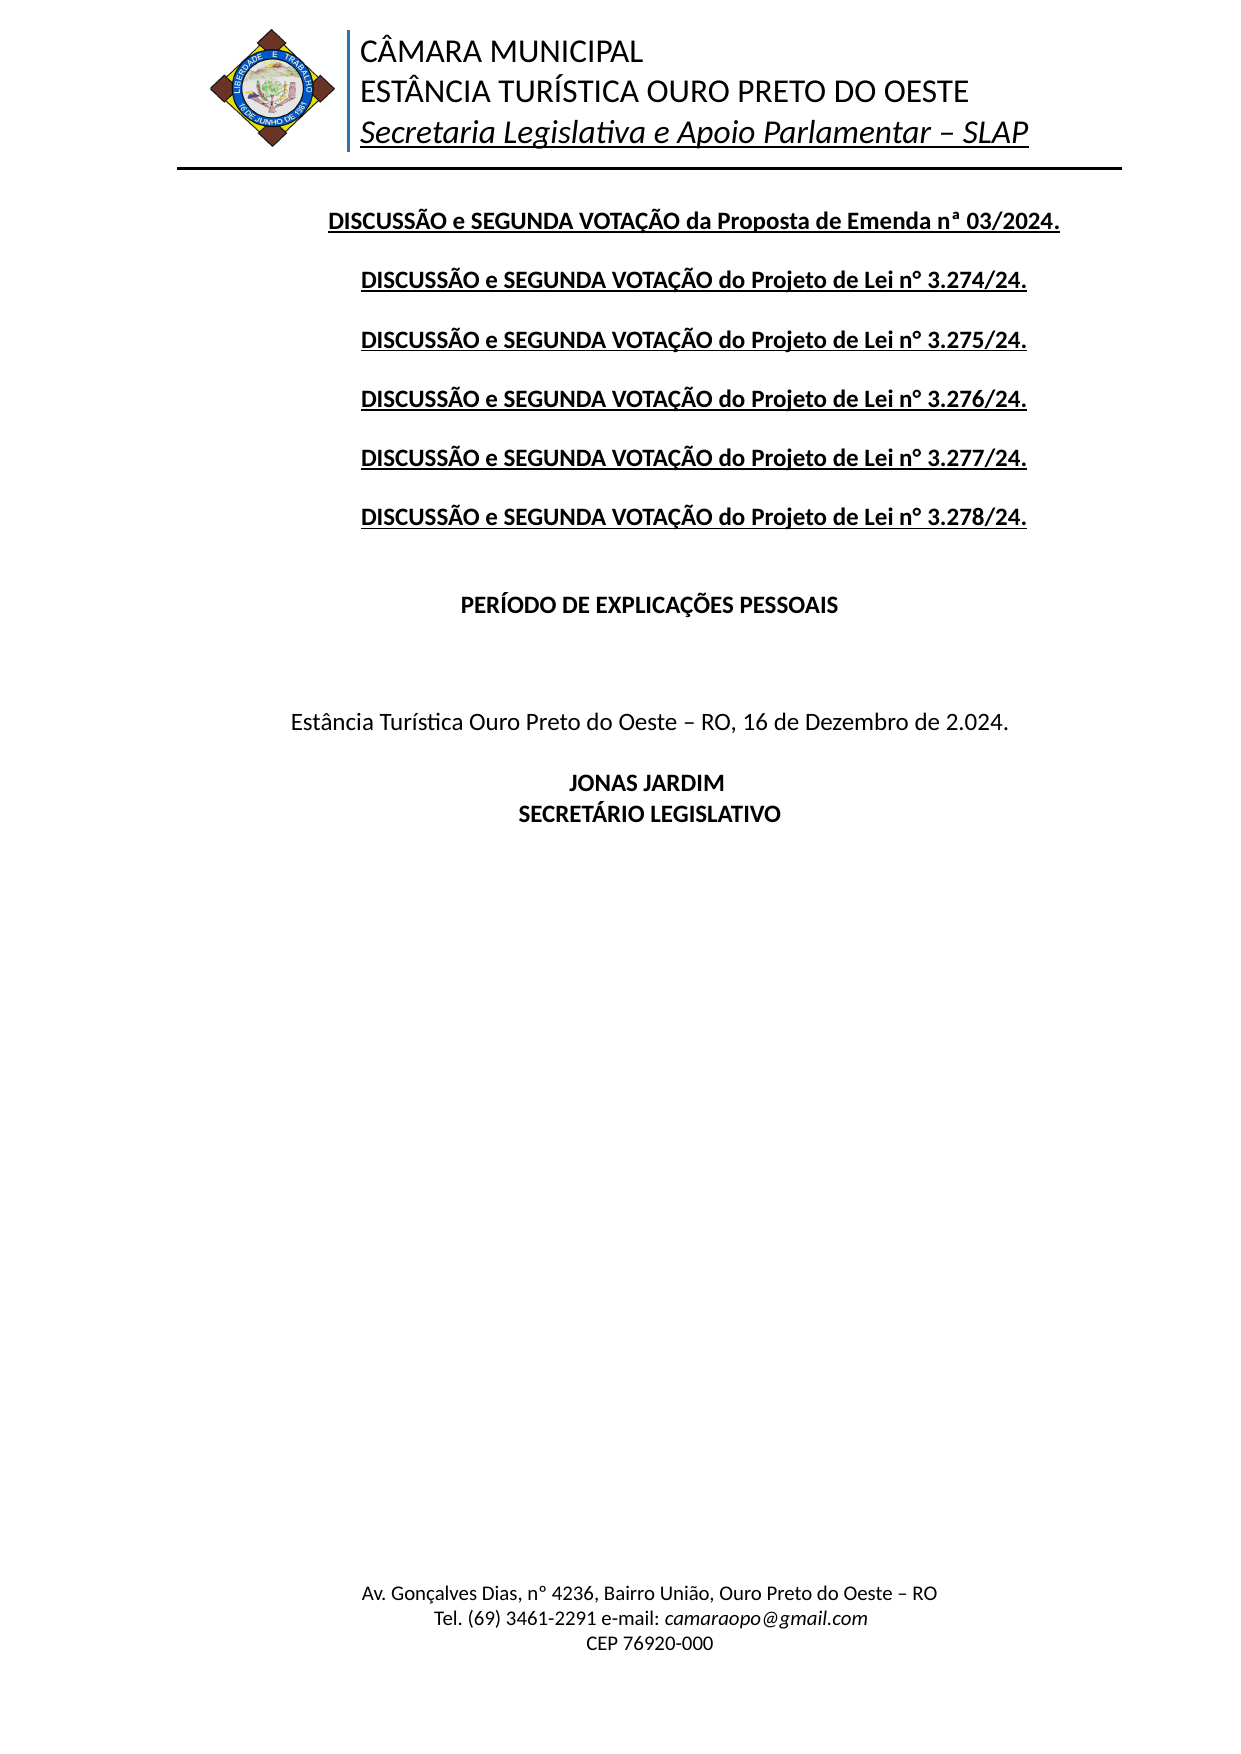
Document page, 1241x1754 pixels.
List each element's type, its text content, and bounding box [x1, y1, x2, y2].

text DISCUSSÃO e SEGUNDA VOTAÇÃO do Projeto de Lei n° 3.277/24. [177, 442, 1122, 473]
text DISCUSSÃO e SEGUNDA VOTAÇÃO do Projeto de Lei n° 3.278/24. [177, 502, 1122, 532]
text DISCUSSÃO e SEGUNDA VOTAÇÃO do Projeto de Lei n° 3.274/24. [177, 264, 1122, 295]
text JONAS JARDIM [177, 767, 1122, 798]
text DISCUSSÃO e SEGUNDA VOTAÇÃO do Projeto de Lei n° 3.275/24. [177, 324, 1122, 354]
text Estância Turística Ouro Preto do Oeste – RO, 16 de Dezembro de 2.024. [177, 706, 1122, 737]
text SECRETÁRIO LEGISLATIVO [177, 798, 1122, 828]
picture [210, 29, 335, 147]
text DISCUSSÃO e SEGUNDA VOTAÇÃO da Proposta de Emenda nª 03/2024. [177, 205, 1122, 236]
text DISCUSSÃO e SEGUNDA VOTAÇÃO do Projeto de Lei n° 3.276/24. [177, 383, 1122, 413]
text PERÍODO DE EXPLICAÇÕES PESSOAIS [177, 589, 1122, 620]
